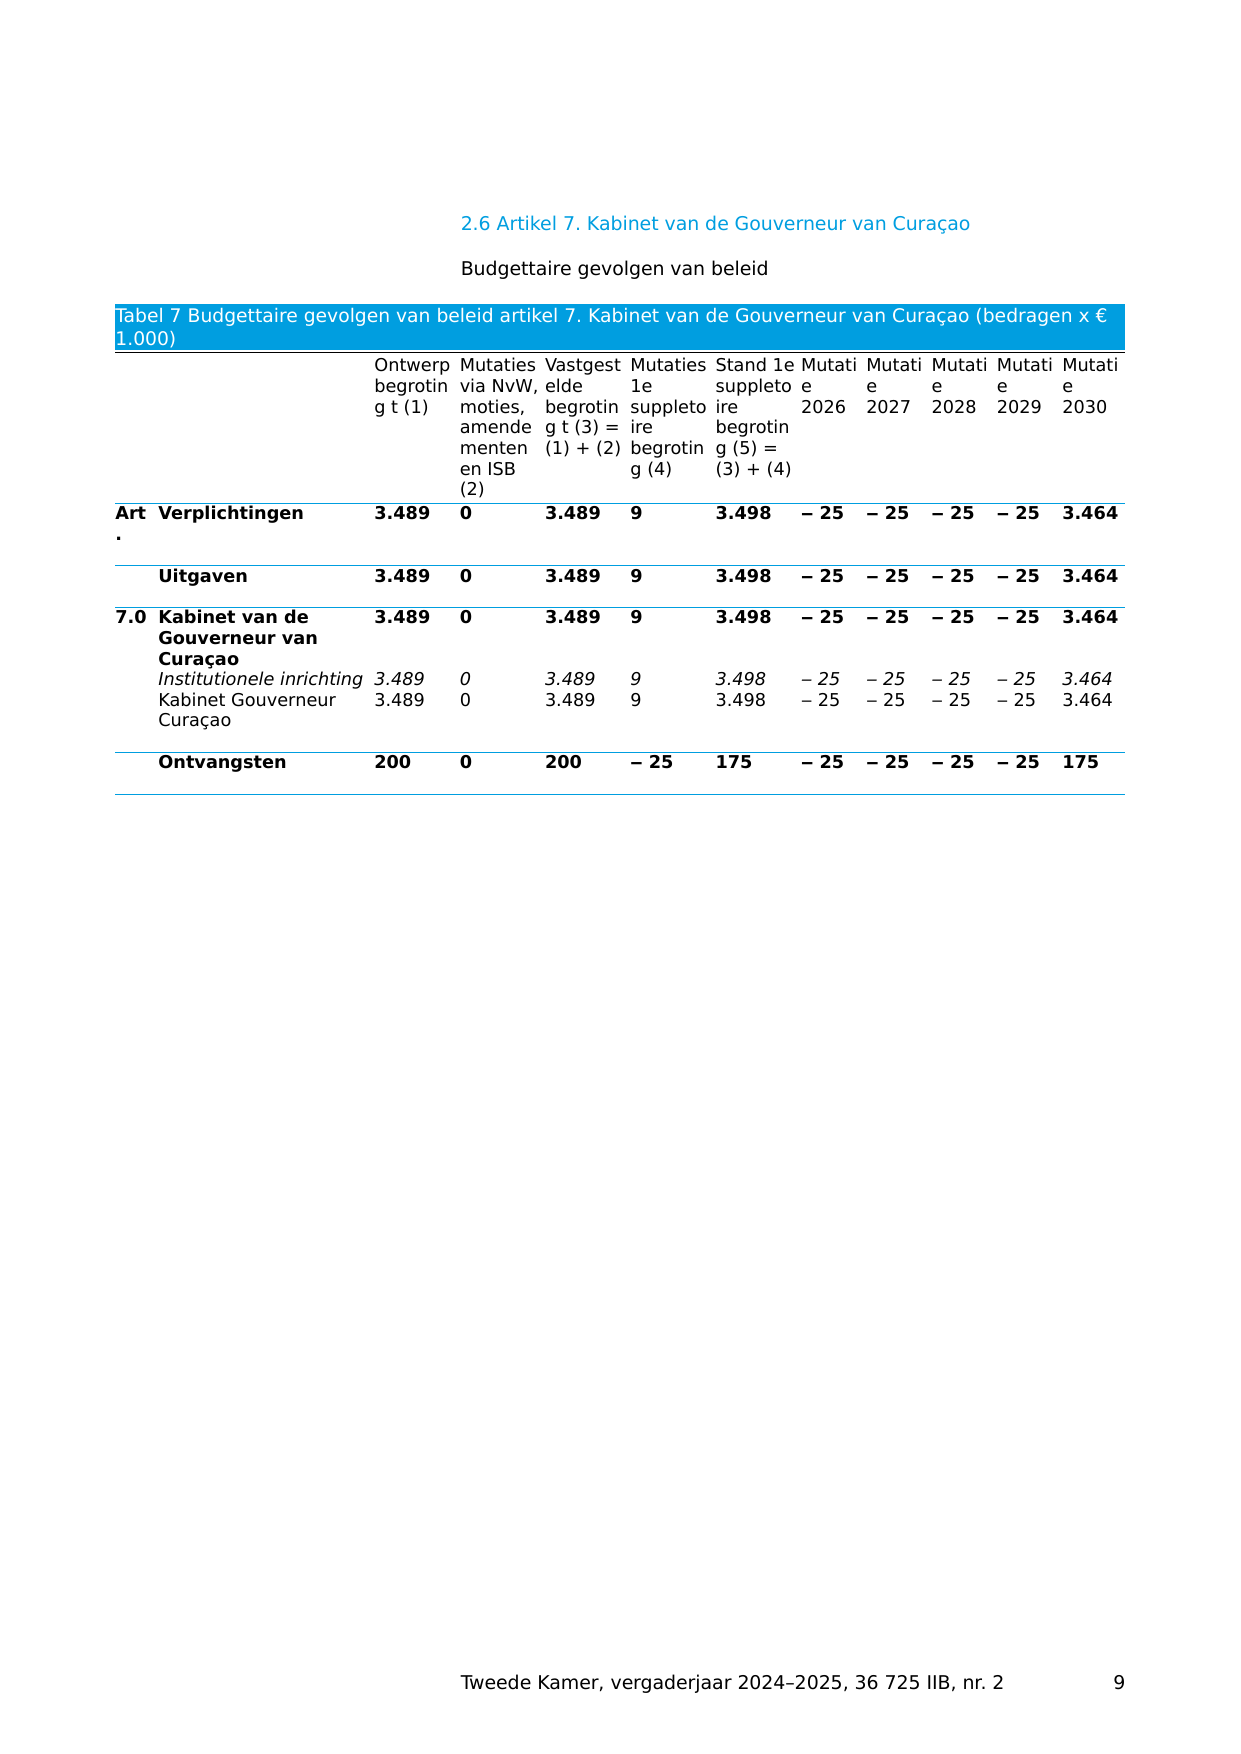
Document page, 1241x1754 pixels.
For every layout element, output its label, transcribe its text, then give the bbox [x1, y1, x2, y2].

table_cell [863, 586, 928, 607]
table_cell 7.0 [115, 608, 155, 669]
table_cell 3.489 [371, 669, 457, 690]
table_cell [115, 690, 155, 731]
table_cell ‒ 25 [798, 504, 863, 544]
table_cell ‒ 25 [798, 753, 863, 773]
table_cell Kabinet Gouverneur Curaçao [155, 690, 371, 731]
table_cell [542, 544, 627, 565]
title Budgettaire gevolgen van beleid [461, 258, 1125, 280]
table_cell 0 [457, 608, 542, 669]
table_cell [863, 731, 928, 752]
table_cell Kabinet van de Gouverneur van Curaçao [155, 608, 371, 669]
table_cell [713, 773, 798, 793]
table_cell 3.498 [713, 504, 798, 544]
table_cell Mutaties 1e suppletoire begroting (4) [627, 353, 712, 503]
table_cell ‒ 25 [929, 753, 994, 773]
table_cell [627, 731, 712, 752]
table_cell ‒ 25 [863, 608, 928, 669]
table_cell [371, 586, 457, 607]
table_cell Stand 1e suppletoire begroting (5) = (3) + (4) [713, 353, 798, 503]
table_cell [155, 353, 371, 503]
table_cell Mutatie 2030 [1059, 353, 1125, 503]
table_cell 3.489 [371, 504, 457, 544]
table_cell [798, 544, 863, 565]
table_cell Verplichtingen [155, 504, 371, 544]
table_cell 3.464 [1059, 504, 1125, 544]
table_cell [1059, 773, 1125, 793]
table_cell Mutatie 2028 [929, 353, 994, 503]
table_cell [798, 586, 863, 607]
table_cell 9 [627, 566, 712, 586]
table_cell ‒ 25 [627, 753, 712, 773]
title 2.6 Artikel 7. Kabinet van de Gouverneur van Curaçao [461, 213, 1125, 235]
table_cell 9 [627, 608, 712, 669]
table_cell [994, 544, 1059, 565]
table_cell ‒ 25 [863, 690, 928, 731]
table_cell 0 [457, 753, 542, 773]
table_cell ‒ 25 [994, 566, 1059, 586]
table_cell [457, 586, 542, 607]
table_cell [929, 544, 994, 565]
table_cell ‒ 25 [994, 669, 1059, 690]
table_cell ‒ 25 [994, 608, 1059, 669]
table_cell [155, 544, 371, 565]
table_cell 9 [627, 504, 712, 544]
table_cell [155, 731, 371, 752]
table_cell [798, 773, 863, 793]
table_cell Vastgestelde begroting t (3) = (1) + (2) [542, 353, 627, 503]
table_cell ‒ 25 [929, 669, 994, 690]
table_cell ‒ 25 [929, 566, 994, 586]
table_cell Mutatie 2026 [798, 353, 863, 503]
table_cell 3.498 [713, 669, 798, 690]
table_cell [713, 731, 798, 752]
table_cell Mutatie 2027 [863, 353, 928, 503]
table_cell Institutionele inrichting [155, 669, 371, 690]
table_cell [371, 731, 457, 752]
table_cell [371, 544, 457, 565]
table_cell [115, 753, 155, 773]
table_cell [994, 773, 1059, 793]
table_cell 3.498 [713, 608, 798, 669]
table_cell 3.489 [542, 608, 627, 669]
table_cell ‒ 25 [798, 669, 863, 690]
table_cell 3.489 [542, 669, 627, 690]
table_cell [115, 353, 155, 503]
table_cell ‒ 25 [994, 753, 1059, 773]
table_cell 3.498 [713, 690, 798, 731]
table_cell [1059, 731, 1125, 752]
table_cell [115, 566, 155, 586]
table_cell [713, 586, 798, 607]
table_cell 9 [627, 690, 712, 731]
table_cell 3.464 [1059, 669, 1125, 690]
table_cell [929, 731, 994, 752]
table_cell Ontwerpbegroting t (1) [371, 353, 457, 503]
table_cell ‒ 25 [798, 566, 863, 586]
table_cell 3.489 [371, 566, 457, 586]
table_cell 0 [457, 504, 542, 544]
table_cell ‒ 25 [863, 566, 928, 586]
table_cell [115, 544, 155, 565]
table_cell 3.464 [1059, 690, 1125, 731]
table_cell [1059, 586, 1125, 607]
table_cell 0 [457, 566, 542, 586]
table_cell [863, 544, 928, 565]
table_cell [155, 586, 371, 607]
table_cell [798, 731, 863, 752]
table_cell [542, 773, 627, 793]
table_cell ‒ 25 [994, 690, 1059, 731]
table_cell [542, 731, 627, 752]
table_cell ‒ 25 [929, 608, 994, 669]
table_cell ‒ 25 [994, 504, 1059, 544]
table_cell [863, 773, 928, 793]
table_cell ‒ 25 [863, 753, 928, 773]
table_cell [155, 773, 371, 793]
table_cell 3.489 [542, 690, 627, 731]
table_cell Mutaties via NvW, moties, amendementen en ISB (2) [457, 353, 542, 503]
table_cell [713, 544, 798, 565]
table_cell 3.489 [542, 566, 627, 586]
table_cell [371, 773, 457, 793]
table_cell [115, 669, 155, 690]
table_cell ‒ 25 [929, 504, 994, 544]
table_cell 3.489 [371, 608, 457, 669]
table_cell [115, 586, 155, 607]
table_cell [115, 773, 155, 793]
table_cell 3.498 [713, 566, 798, 586]
table_cell 3.464 [1059, 566, 1125, 586]
table_cell [627, 586, 712, 607]
table_cell [115, 731, 155, 752]
table_cell Mutatie 2029 [994, 353, 1059, 503]
table_cell [994, 586, 1059, 607]
table_cell 175 [713, 753, 798, 773]
table_cell 0 [457, 669, 542, 690]
table_cell Uitgaven [155, 566, 371, 586]
table_cell [1059, 544, 1125, 565]
table_cell Ontvangsten [155, 753, 371, 773]
table_cell ‒ 25 [929, 690, 994, 731]
table_cell [994, 731, 1059, 752]
table_cell [457, 773, 542, 793]
table_cell ‒ 25 [798, 608, 863, 669]
table_cell [627, 544, 712, 565]
table_cell [929, 773, 994, 793]
table_cell [457, 731, 542, 752]
table_cell [929, 586, 994, 607]
table_cell Art. [115, 504, 155, 544]
table_cell ‒ 25 [863, 504, 928, 544]
table_cell ‒ 25 [863, 669, 928, 690]
table_cell 3.489 [371, 690, 457, 731]
table_cell 200 [371, 753, 457, 773]
table_cell 9 [627, 669, 712, 690]
table_cell 200 [542, 753, 627, 773]
table_cell [627, 773, 712, 793]
table_cell 175 [1059, 753, 1125, 773]
table_cell 0 [457, 690, 542, 731]
table_cell 3.464 [1059, 608, 1125, 669]
table_cell [542, 586, 627, 607]
table_cell [457, 544, 542, 565]
table_cell 3.489 [542, 504, 627, 544]
table_cell ‒ 25 [798, 690, 863, 731]
